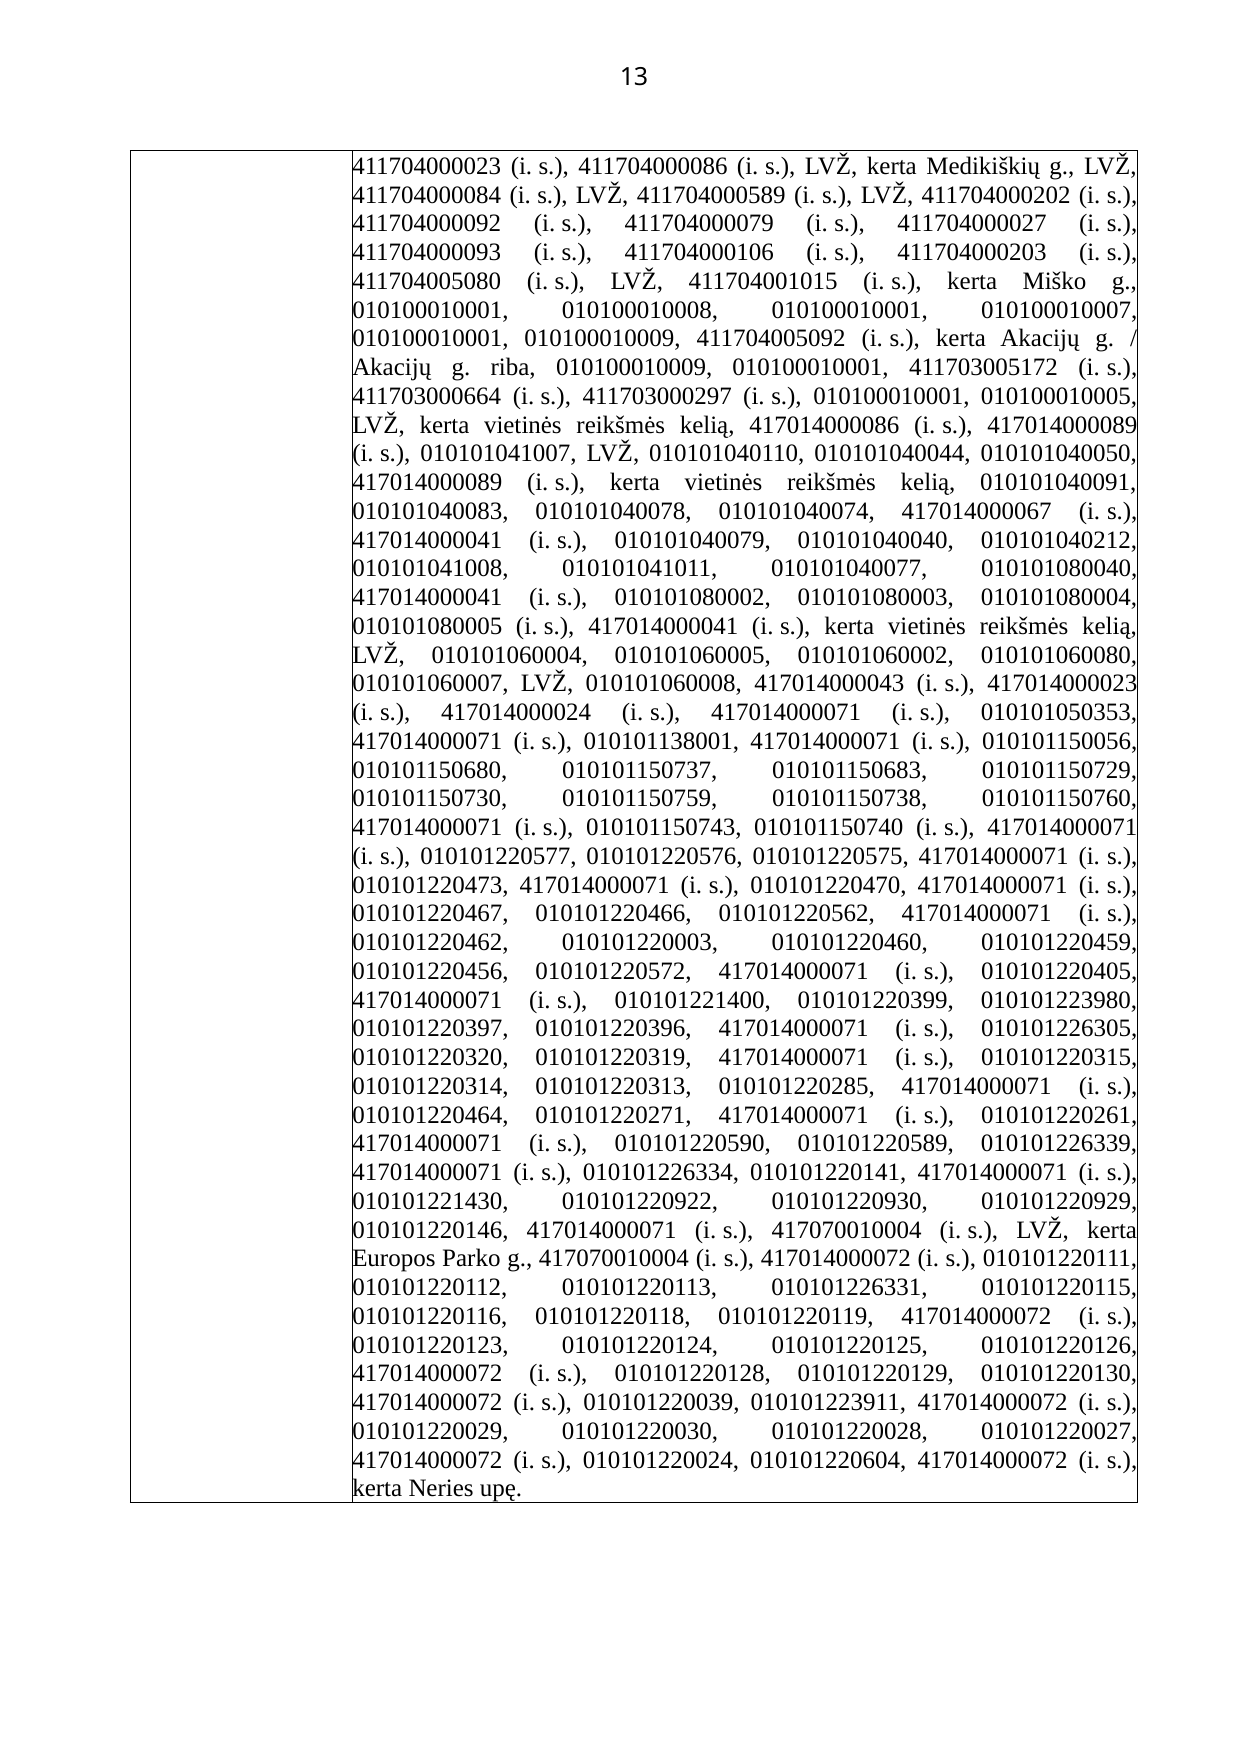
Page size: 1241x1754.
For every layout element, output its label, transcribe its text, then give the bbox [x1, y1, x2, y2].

table_cell 411704000023 (i. s.), 411704000086 (i. s.), LVŽ, kerta Medikiškių g., LVŽ, 411704000084 (i. s.), LVŽ, 411704000589 (i. s.), LVŽ, 411704000202 (i. s.), 411704000092 (i. s.), 411704000079 (i. s.), 411704000027 (i. s.), 411704000093 (i. s.), 411704000106 (i. s.), 411704000203 (i. s.), 411704005080 (i. s.), LVŽ, 411704001015 (i. s.), kerta Miško g., 010100010001, 010100010008, 010100010001, 010100010007, 010100010001, 010100010009, 411704005092 (i. s.), kerta Akacijų g. / Akacijų g. riba, 010100010009, 010100010001, 411703005172 (i. s.), 411703000664 (i. s.), 411703000297 (i. s.), 010100010001, 010100010005, LVŽ, kerta vietinės reikšmės kelią, 417014000086 (i. s.), 417014000089 (i. s.), 010101041007, LVŽ, 010101040110, 010101040044, 010101040050, 417014000089 (i. s.), kerta vietinės reikšmės kelią, 010101040091, 010101040083, 010101040078, 010101040074, 417014000067 (i. s.), 417014000041 (i. s.), 010101040079, 010101040040, 010101040212, 010101041008, 010101041011, 010101040077, 010101080040, 417014000041 (i. s.), 010101080002, 010101080003, 010101080004, 010101080005 (i. s.), 417014000041 (i. s.), kerta vietinės reikšmės kelią, LVŽ, 010101060004, 010101060005, 010101060002, 010101060080, 010101060007, LVŽ, 010101060008, 417014000043 (i. s.), 417014000023 (i. s.), 417014000024 (i. s.), 417014000071 (i. s.), 010101050353, 417014000071 (i. s.), 010101138001, 417014000071 (i. s.), 010101150056, 010101150680, 010101150737, 010101150683, 010101150729, 010101150730, 010101150759, 010101150738, 010101150760, 417014000071 (i. s.), 010101150743, 010101150740 (i. s.), 417014000071 (i. s.), 010101220577, 010101220576, 010101220575, 417014000071 (i. s.), 010101220473, 417014000071 (i. s.), 010101220470, 417014000071 (i. s.), 010101220467, 010101220466, 010101220562, 417014000071 (i. s.), 010101220462, 010101220003, 010101220460, 010101220459, 010101220456, 010101220572, 417014000071 (i. s.), 010101220405, 417014000071 (i. s.), 010101221400, 010101220399, 010101223980, 010101220397, 010101220396, 417014000071 (i. s.), 010101226305, 010101220320, 010101220319, 417014000071 (i. s.), 010101220315, 010101220314, 010101220313, 010101220285, 417014000071 (i. s.), 010101220464, 010101220271, 417014000071 (i. s.), 010101220261, 417014000071 (i. s.), 010101220590, 010101220589, 010101226339, 417014000071 (i. s.), 010101226334, 010101220141, 417014000071 (i. s.), 010101221430, 010101220922, 010101220930, 010101220929, 010101220146, 417014000071 (i. s.), 417070010004 (i. s.), LVŽ, kerta Europos Parko g., 417070010004 (i. s.), 417014000072 (i. s.), 010101220111, 010101220112, 010101220113, 010101226331, 010101220115, 010101220116, 010101220118, 010101220119, 417014000072 (i. s.), 010101220123, 010101220124, 010101220125, 010101220126, 417014000072 (i. s.), 010101220128, 010101220129, 010101220130, 417014000072 (i. s.), 010101220039, 010101223911, 417014000072 (i. s.), 010101220029, 010101220030, 010101220028, 010101220027, 417014000072 (i. s.), 010101220024, 010101220604, 417014000072 (i. s.), kerta Neries upę. [353, 151, 1137, 1502]
table_cell [131, 151, 352, 1502]
